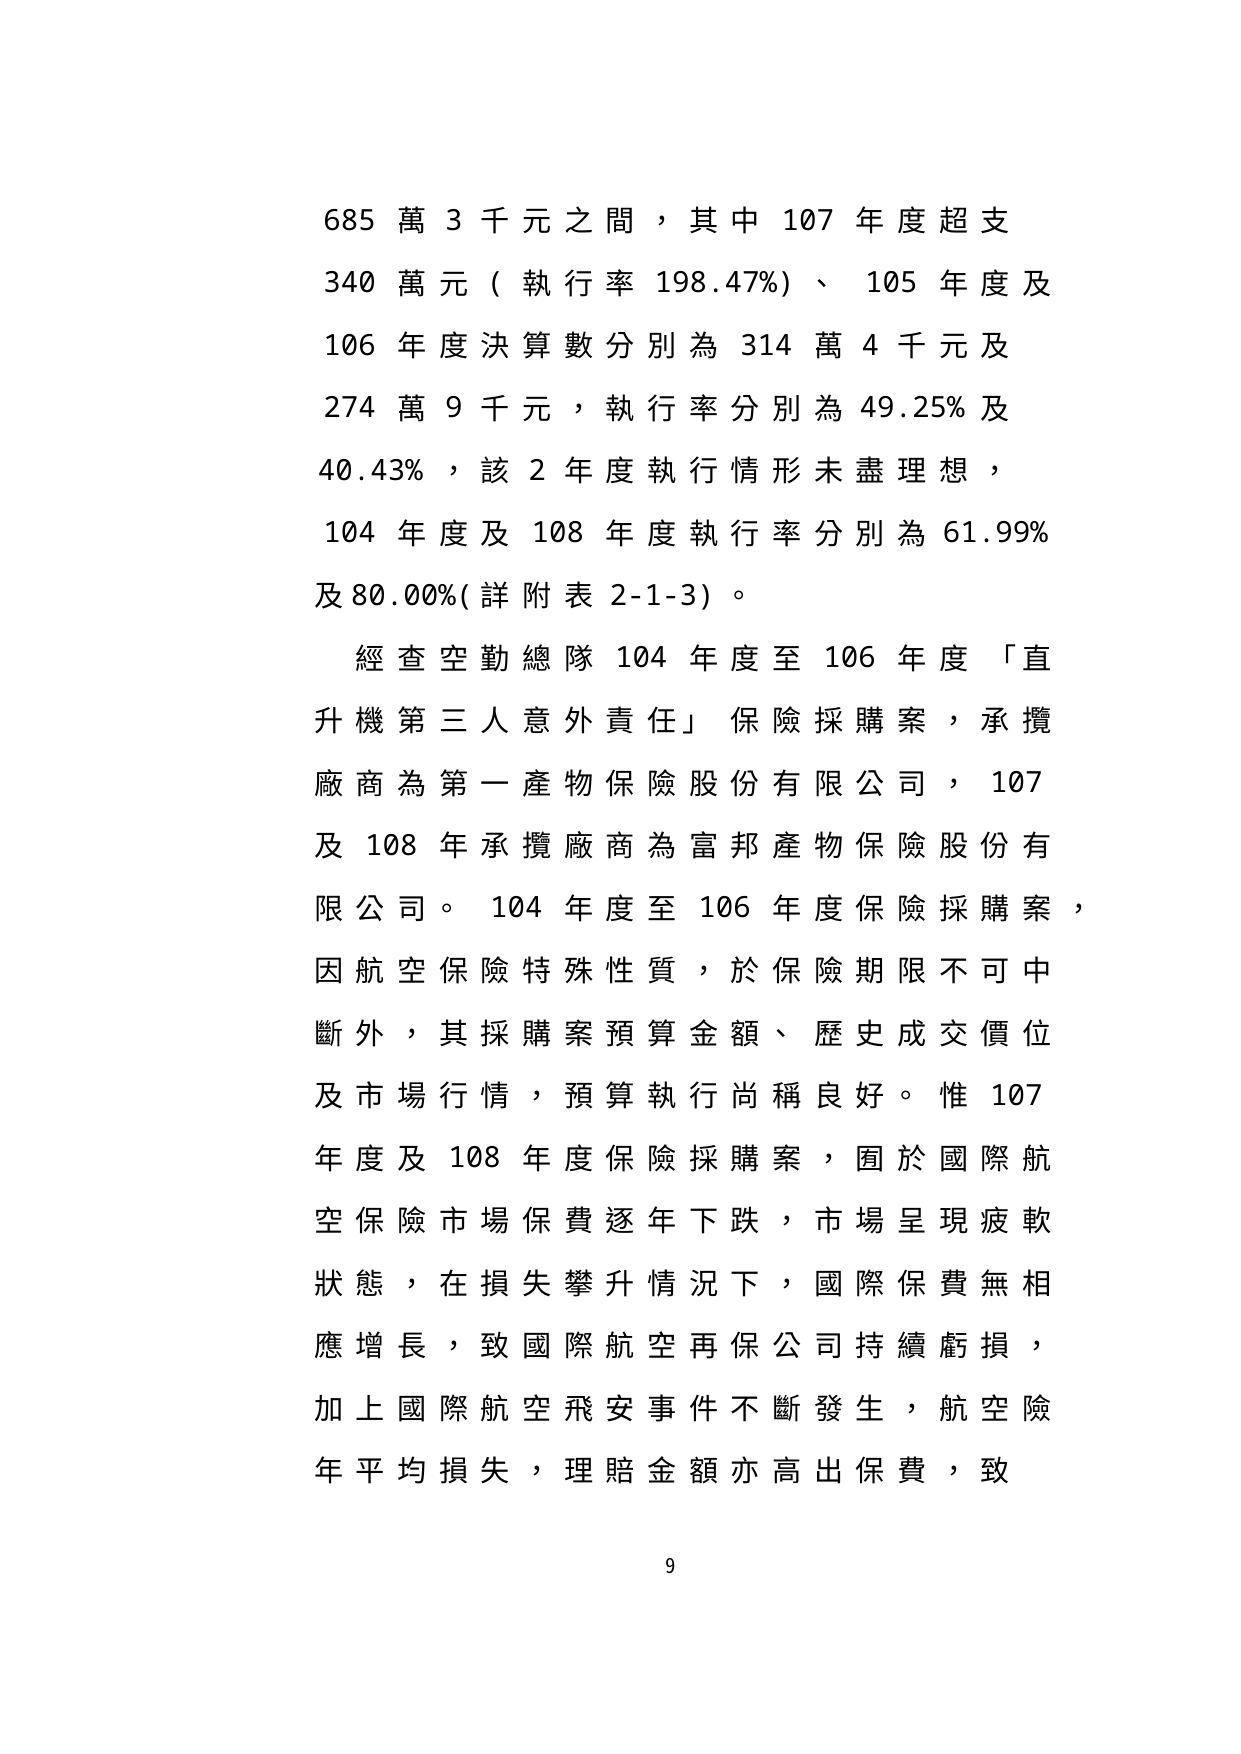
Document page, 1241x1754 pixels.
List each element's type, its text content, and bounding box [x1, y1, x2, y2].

text 685萬3千元之間，其中107年度超支340萬元(執行率198.47%)、105年度及106年度決算數分別為314萬4千元及274萬9千元，執行率分別為49.25%及40.43%，該2年度執行情形未盡理想，104年度及108年度執行率分別為61.99%及80.00%(詳附表2-1-3)。 [271, 177, 1058, 615]
text 經查空勤總隊104年度至106年度「直升機第三人意外責任」保險採購案，承攬廠商為第一產物保險股份有限公司，107及108年承攬廠商為富邦產物保險股份有限公司。104年度至106年度保險採購案，因航空保險特殊性質，於保險期限不可中斷外，其採購案預算金額、歷史成交價位及市場行情，預算執行尚稱良好。惟107年度及108年度保險採購案，囿於國際航空保險市場保費逐年下跌，市場呈現疲軟狀態，在損失攀升情況下，國際保費無相應增長，致國際航空再保公司持續虧損，加上國際航空飛安事件不斷發生，航空險年平均損失，理賠金額亦高出保費，致107年度因保費調高而原預算不足，為使飛行安全保障不中斷，以其他相關預算支應。保險範圍以實際從事空中救災、救難、救護、偵巡、飛測、運輸、維護飛行及其他勤務，因使用空勤總隊航空器飛機所造成乘員之體傷、死亡及對第三人體傷、死亡及財損等事故。保險對象為賠償使用空勤總隊航空器執行勤務期間，致第三人遭受體傷、死亡及財物、財產損失者(含動產、不動產)，惟機艙內之機組員及共勤人員，若身分為「公務人員執行職務意外傷亡慰問金發給辦法」對象，則不適用。 [271, 615, 1058, 1490]
